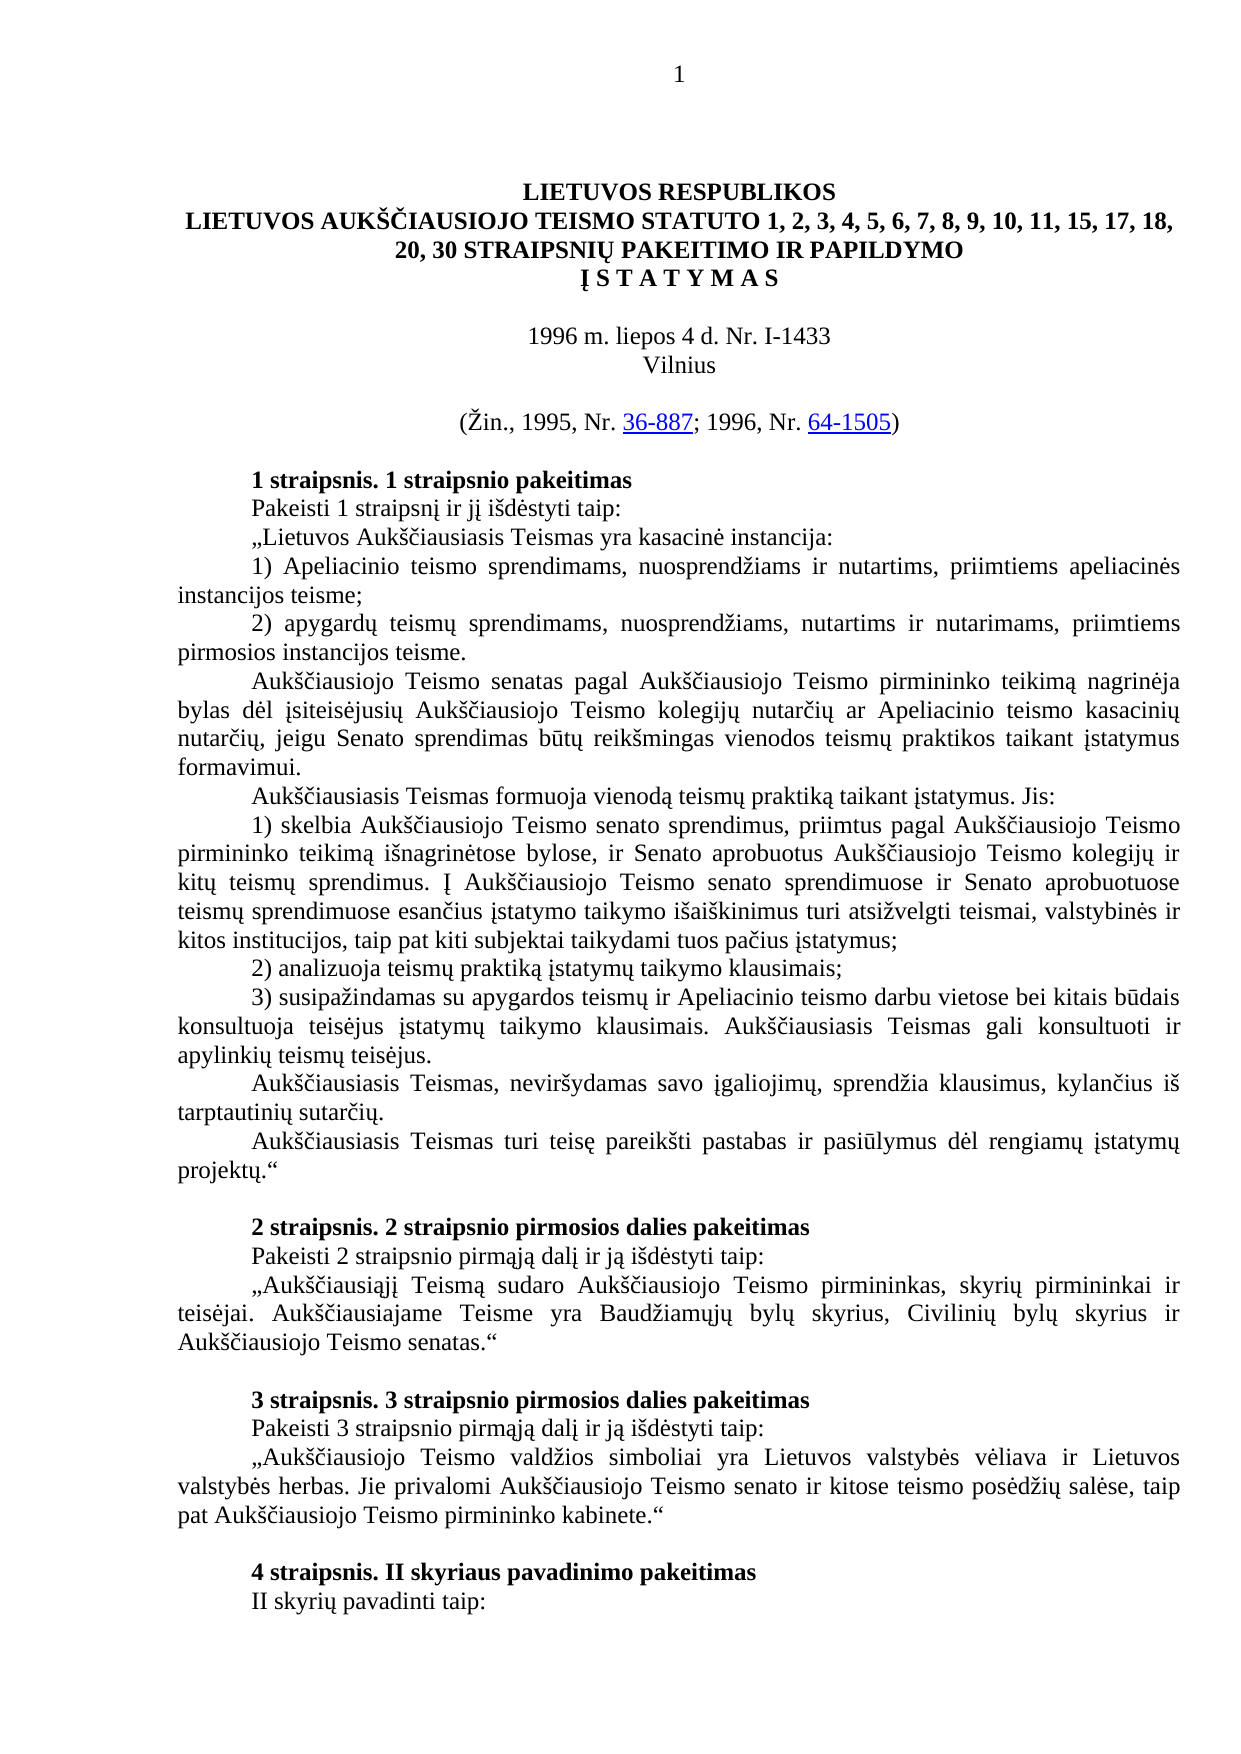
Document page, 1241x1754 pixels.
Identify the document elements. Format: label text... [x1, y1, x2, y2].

text LIETUVOS AUKŠČIAUSIOJO TEISMO STATUTO 1, 2, 3, 4, 5, 6, 7, 8, 9, 10, 11, 15, 17, 18, 20, 30 STRAIPSNIŲ PAKEITIMO IR PAPILDYMO [177, 206, 1181, 263]
text 4 straipsnis. II skyriaus pavadinimo pakeitimas [177, 1557, 1181, 1586]
text Aukščiausiasis Teismas turi teisę pareikšti pastabas ir pasiūlymus dėl rengiamų įstatymų projektų.“ [177, 1126, 1181, 1183]
text Aukščiausiasis Teismas, neviršydamas savo įgaliojimų, sprendžia klausimus, kylančius iš tarptautinių sutarčių. [177, 1068, 1181, 1126]
text 1 straipsnis. 1 straipsnio pakeitimas [177, 465, 1181, 493]
text „Lietuvos Aukščiausiasis Teismas yra kasacinė instancija: [177, 522, 1181, 551]
text 1) Apeliacinio teismo sprendimams, nuosprendžiams ir nutartims, priimtiems apeliacinės instancijos teisme; [177, 551, 1181, 608]
text Vilnius [177, 350, 1181, 378]
text 3) susipažindamas su apygardos teismų ir Apeliacinio teismo darbu vietose bei kitais būdais konsultuoja teisėjus įstatymų taikymo klausimais. Aukščiausiasis Teismas gali konsultuoti ir apylinkių teismų teisėjus. [177, 982, 1181, 1068]
text 1) skelbia Aukščiausiojo Teismo senato sprendimus, priimtus pagal Aukščiausiojo Teismo pirmininko teikimą išnagrinėtose bylose, ir Senato aprobuotus Aukščiausiojo Teismo kolegijų ir kitų teismų sprendimus. Į Aukščiausiojo Teismo senato sprendimuose ir Senato aprobuotuose teismų sprendimuose esančius įstatymo taikymo išaiškinimus turi atsižvelgti teismai, valstybinės ir kitos institucijos, taip pat kiti subjektai taikydami tuos pačius įstatymus; [177, 810, 1181, 953]
text Pakeisti 1 straipsnį ir jį išdėstyti taip: [177, 493, 1181, 522]
text „Aukščiausiojo Teismo valdžios simboliai yra Lietuvos valstybės vėliava ir Lietuvos valstybės herbas. Jie privalomi Aukščiausiojo Teismo senato ir kitose teismo posėdžių salėse, taip pat Aukščiausiojo Teismo pirmininko kabinete.“ [177, 1442, 1181, 1528]
text „Aukščiausiąjį Teismą sudaro Aukščiausiojo Teismo pirmininkas, skyrių pirmininkai ir teisėjai. Aukščiausiajame Teisme yra Baudžiamųjų bylų skyrius, Civilinių bylų skyrius ir Aukščiausiojo Teismo senatas.“ [177, 1270, 1181, 1356]
text (Žin., 1995, Nr. 36-887; 1996, Nr. 64-1505) [177, 407, 1181, 436]
text Aukščiausiojo Teismo senatas pagal Aukščiausiojo Teismo pirmininko teikimą nagrinėja bylas dėl įsiteisėjusių Aukščiausiojo Teismo kolegijų nutarčių ar Apeliacinio teismo kasacinių nutarčių, jeigu Senato sprendimas būtų reikšmingas vienodos teismų praktikos taikant įstatymus formavimui. [177, 666, 1181, 781]
text Pakeisti 2 straipsnio pirmąją dalį ir ją išdėstyti taip: [177, 1241, 1181, 1270]
text 2) apygardų teismų sprendimams, nuosprendžiams, nutartims ir nutarimams, priimtiems pirmosios instancijos teisme. [177, 608, 1181, 666]
text LIETUVOS RESPUBLIKOS [177, 177, 1181, 206]
text Pakeisti 3 straipsnio pirmąją dalį ir ją išdėstyti taip: [177, 1413, 1181, 1442]
text 3 straipsnis. 3 straipsnio pirmosios dalies pakeitimas [177, 1385, 1181, 1413]
text 2) analizuoja teismų praktiką įstatymų taikymo klausimais; [177, 953, 1181, 982]
text Aukščiausiasis Teismas formuoja vienodą teismų praktiką taikant įstatymus. Jis: [177, 781, 1181, 810]
text II skyrių pavadinti taip: [177, 1586, 1181, 1615]
text 2 straipsnis. 2 straipsnio pirmosios dalies pakeitimas [177, 1212, 1181, 1241]
text Į S T A T Y M A S [177, 263, 1181, 292]
text 1996 m. liepos 4 d. Nr. I-1433 [177, 321, 1181, 350]
